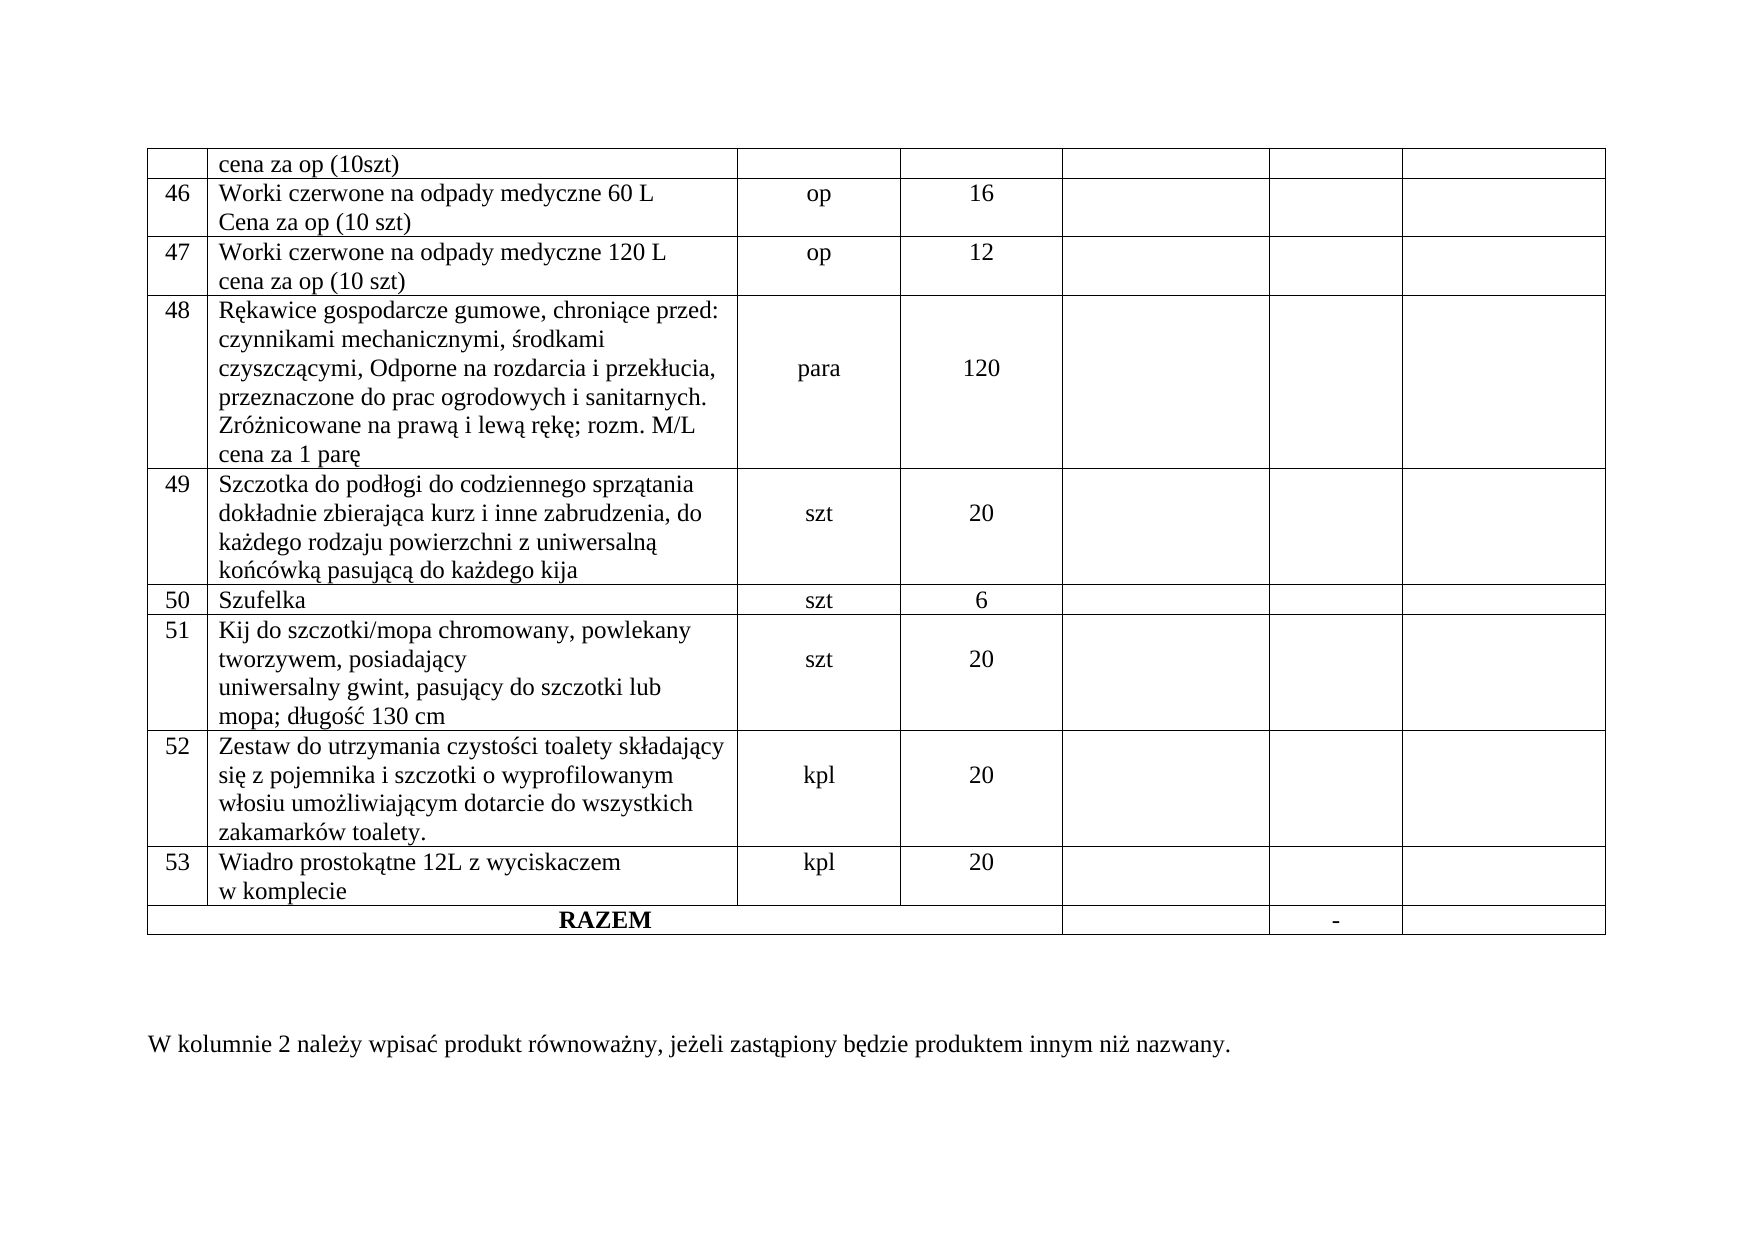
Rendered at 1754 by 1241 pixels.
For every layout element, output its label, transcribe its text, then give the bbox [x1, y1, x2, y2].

table_cell [1270, 179, 1402, 236]
table_cell Zestaw do utrzymania czystości toalety składający się z pojemnika i szczotki o wyprofilowanym włosiu umożliwiającym dotarcie do wszystkich zakamarków toalety. [208, 731, 737, 846]
table_cell [1403, 149, 1605, 177]
table_cell 47 [148, 237, 207, 294]
table_cell [1403, 296, 1605, 468]
table_cell 120 [901, 296, 1062, 468]
table_cell szt [738, 615, 900, 730]
table_cell 20 [901, 731, 1062, 846]
table_cell Szczotka do podłogi do codziennego sprzątania dokładnie zbierająca kurz i inne zabrudzenia, do każdego rodzaju powierzchni z uniwersalną końcówką pasującą do każdego kija [208, 469, 737, 584]
text W kolumnie 2 należy wpisać produkt równoważny, jeżeli zastąpiony będzie produktem innym niż nazwany. [148, 1029, 1606, 1058]
table_cell [1403, 237, 1605, 294]
table_cell Wiadro prostokątne 12L z wyciskaczem w komplecie [208, 847, 737, 904]
table_cell Worki czerwone na odpady medyczne 60 L Cena za op (10 szt) [208, 179, 737, 236]
table_cell [1063, 847, 1269, 904]
table_cell [1063, 149, 1269, 177]
table_cell [1063, 469, 1269, 584]
table_cell 51 [148, 615, 207, 730]
table_cell op [738, 237, 900, 294]
table_cell [148, 149, 207, 177]
table_cell cena za op (10szt) [208, 149, 737, 177]
table_cell 46 [148, 179, 207, 236]
table_cell szt [738, 585, 900, 614]
table_cell 20 [901, 615, 1062, 730]
table_cell Rękawice gospodarcze gumowe, chroniące przed: czynnikami mechanicznymi, środkami czyszczącymi, Odporne na rozdarcia i przekłucia, przeznaczone do prac ogrodowych i sanitarnych. Zróżnicowane na prawą i lewą rękę; rozm. M/L cena za 1 parę [208, 296, 737, 468]
table_cell [1063, 615, 1269, 730]
table_cell RAZEM [148, 906, 1062, 934]
table_cell 50 [148, 585, 207, 614]
table_cell [1403, 615, 1605, 730]
table_cell 6 [901, 585, 1062, 614]
table_cell [1270, 847, 1402, 904]
table_cell [1063, 906, 1269, 934]
table_cell [1063, 731, 1269, 846]
table_cell [1063, 179, 1269, 236]
table_cell [1270, 615, 1402, 730]
table_cell 20 [901, 847, 1062, 904]
table_cell szt [738, 469, 900, 584]
table_cell [1270, 296, 1402, 468]
table_cell [1403, 847, 1605, 904]
table_cell Kij do szczotki/mopa chromowany, powlekany tworzywem, posiadający uniwersalny gwint, pasujący do szczotki lub mopa; długość 130 cm [208, 615, 737, 730]
table_cell op [738, 179, 900, 236]
table_cell [1063, 585, 1269, 614]
table_cell 53 [148, 847, 207, 904]
table_cell [1270, 731, 1402, 846]
table_cell - [1270, 906, 1402, 934]
table_cell 52 [148, 731, 207, 846]
table_cell [1403, 585, 1605, 614]
table_cell 20 [901, 469, 1062, 584]
table_cell [1403, 731, 1605, 846]
table_cell [1270, 469, 1402, 584]
table_cell 12 [901, 237, 1062, 294]
table_cell [1403, 906, 1605, 934]
table_cell [1270, 237, 1402, 294]
table_cell [1063, 296, 1269, 468]
table_cell para [738, 296, 900, 468]
table_cell Worki czerwone na odpady medyczne 120 L cena za op (10 szt) [208, 237, 737, 294]
table_cell [1270, 585, 1402, 614]
table_cell 49 [148, 469, 207, 584]
table_cell [901, 149, 1062, 177]
table_cell [1403, 469, 1605, 584]
table_cell [1063, 237, 1269, 294]
table_cell Szufelka [208, 585, 737, 614]
table_cell [738, 149, 900, 177]
table_cell kpl [738, 731, 900, 846]
table_cell [1403, 179, 1605, 236]
table_cell [1270, 149, 1402, 177]
table_cell 16 [901, 179, 1062, 236]
table_cell 48 [148, 296, 207, 468]
table_cell kpl [738, 847, 900, 904]
